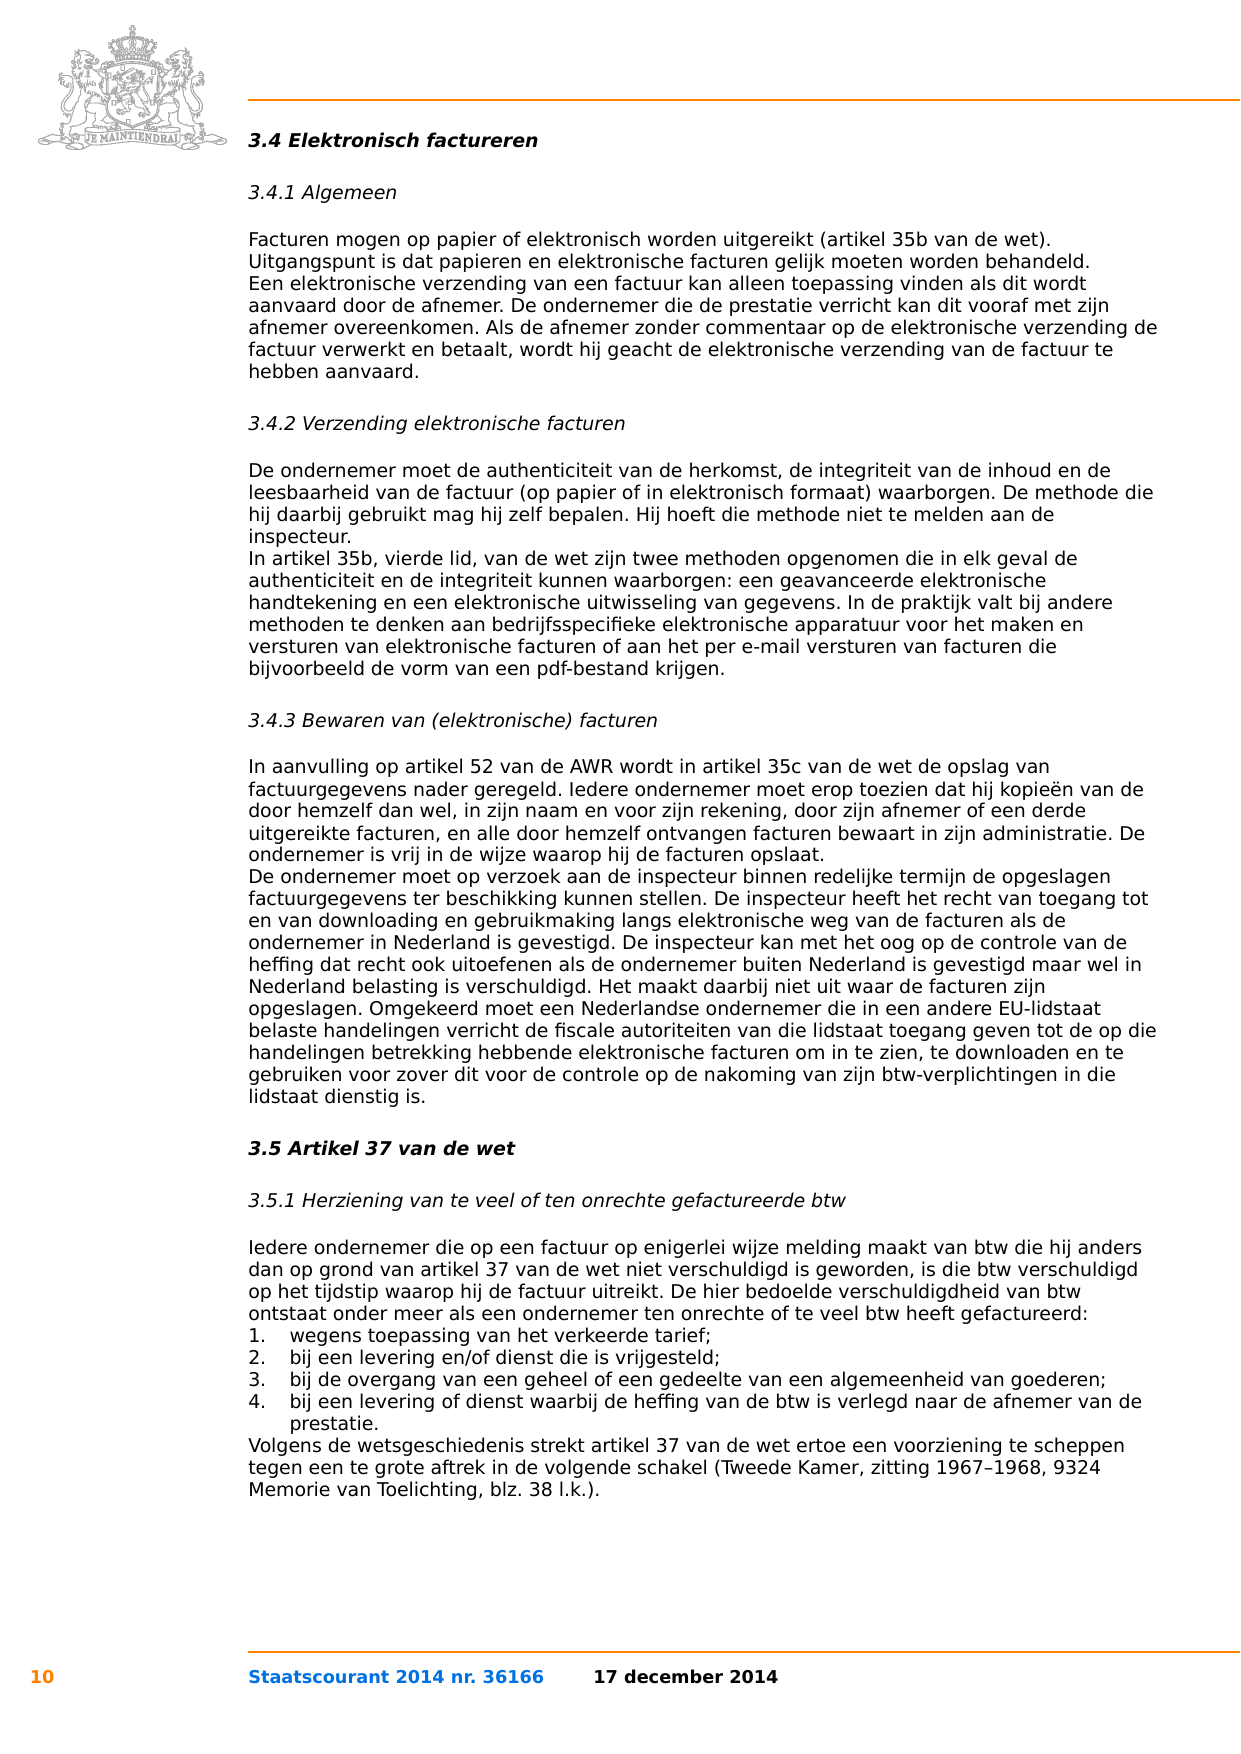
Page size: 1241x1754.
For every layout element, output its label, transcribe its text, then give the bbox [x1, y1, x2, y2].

text Facturen mogen op papier of elektronisch worden uitgereikt (artikel 35b van de wet). Uitgangspunt is dat papieren en elektronische facturen gelijk moeten worden behandeld. [248, 229, 1163, 273]
subtitle 3.5 Artikel 37 van de wet [248, 1138, 1163, 1160]
subtitle 3.5.1 Herziening van te veel of ten onrechte gefactureerde btw [248, 1190, 1163, 1212]
subtitle 3.4 Elektronisch factureren [248, 130, 1163, 152]
subtitle 3.4.3 Bewaren van (elektronische) facturen [248, 709, 1163, 731]
subtitle 3.4.1 Algemeen [248, 182, 1163, 204]
text De ondernemer moet de authenticiteit van de herkomst, de integriteit van de inhoud en de leesbaarheid van de factuur (op papier of in elektronisch formaat) waarborgen. De methode die hij daarbij gebruikt mag hij zelf bepalen. Hij hoeft die methode niet te melden aan de inspecteur. [248, 460, 1163, 548]
text Iedere ondernemer die op een factuur op enigerlei wijze melding maakt van btw die hij anders dan op grond van artikel 37 van de wet niet verschuldigd is geworden, is die btw verschuldigd op het tijdstip waarop hij de factuur uitreikt. De hier bedoelde verschuldigdheid van btw ontstaat onder meer als een ondernemer ten onrechte of te veel btw heeft gefactureerd: [248, 1237, 1163, 1325]
text 4. bij een levering of dienst waarbij de heffing van de btw is verlegd naar de afnemer van de prestatie. [248, 1391, 1163, 1435]
text 3. bij de overgang van een geheel of een gedeelte van een algemeenheid van goederen; [248, 1369, 1163, 1391]
text In aanvulling op artikel 52 van de AWR wordt in artikel 35c van de wet de opslag van factuurgegevens nader geregeld. Iedere ondernemer moet erop toezien dat hij kopieën van de door hemzelf dan wel, in zijn naam en voor zijn rekening, door zijn afnemer of een derde uitgereikte facturen, en alle door hemzelf ontvangen facturen bewaart in zijn administratie. De ondernemer is vrij in de wijze waarop hij de facturen opslaat. [248, 756, 1163, 866]
text In artikel 35b, vierde lid, van de wet zijn twee methoden opgenomen die in elk geval de authenticiteit en de integriteit kunnen waarborgen: een geavanceerde elektronische handtekening en een elektronische uitwisseling van gegevens. In de praktijk valt bij andere methoden te denken aan bedrijfsspecifieke elektronische apparatuur voor het maken en versturen van elektronische facturen of aan het per e-mail versturen van facturen die bijvoorbeeld de vorm van een pdf-bestand krijgen. [248, 548, 1163, 679]
text De ondernemer moet op verzoek aan de inspecteur binnen redelijke termijn de opgeslagen factuurgegevens ter beschikking kunnen stellen. De inspecteur heeft het recht van toegang tot en van downloading en gebruikmaking langs elektronische weg van de facturen als de ondernemer in Nederland is gevestigd. De inspecteur kan met het oog op de controle van de heffing dat recht ook uitoefenen als de ondernemer buiten Nederland is gevestigd maar wel in Nederland belasting is verschuldigd. Het maakt daarbij niet uit waar de facturen zijn opgeslagen. Omgekeerd moet een Nederlandse ondernemer die in een andere EU-lidstaat belaste handelingen verricht de fiscale autoriteiten van die lidstaat toegang geven tot de op die handelingen betrekking hebbende elektronische facturen om in te zien, te downloaden en te gebruiken voor zover dit voor de controle op de nakoming van zijn btw-verplichtingen in die lidstaat dienstig is. [248, 866, 1163, 1108]
text Volgens de wetsgeschiedenis strekt artikel 37 van de wet ertoe een voorziening te scheppen tegen een te grote aftrek in de volgende schakel (Tweede Kamer, zitting 1967–1968, 9324 Memorie van Toelichting, blz. 38 l.k.). [248, 1435, 1163, 1501]
subtitle 3.4.2 Verzending elektronische facturen [248, 413, 1163, 435]
text Een elektronische verzending van een factuur kan alleen toepassing vinden als dit wordt aanvaard door de afnemer. De ondernemer die de prestatie verricht kan dit vooraf met zijn afnemer overeenkomen. Als de afnemer zonder commentaar op de elektronische verzending de factuur verwerkt en betaalt, wordt hij geacht de elektronische verzending van de factuur te hebben aanvaard. [248, 273, 1163, 383]
text 1. wegens toepassing van het verkeerde tarief; [248, 1325, 1163, 1347]
text 2. bij een levering en/of dienst die is vrijgesteld; [248, 1347, 1163, 1369]
picture [38, 25, 227, 150]
